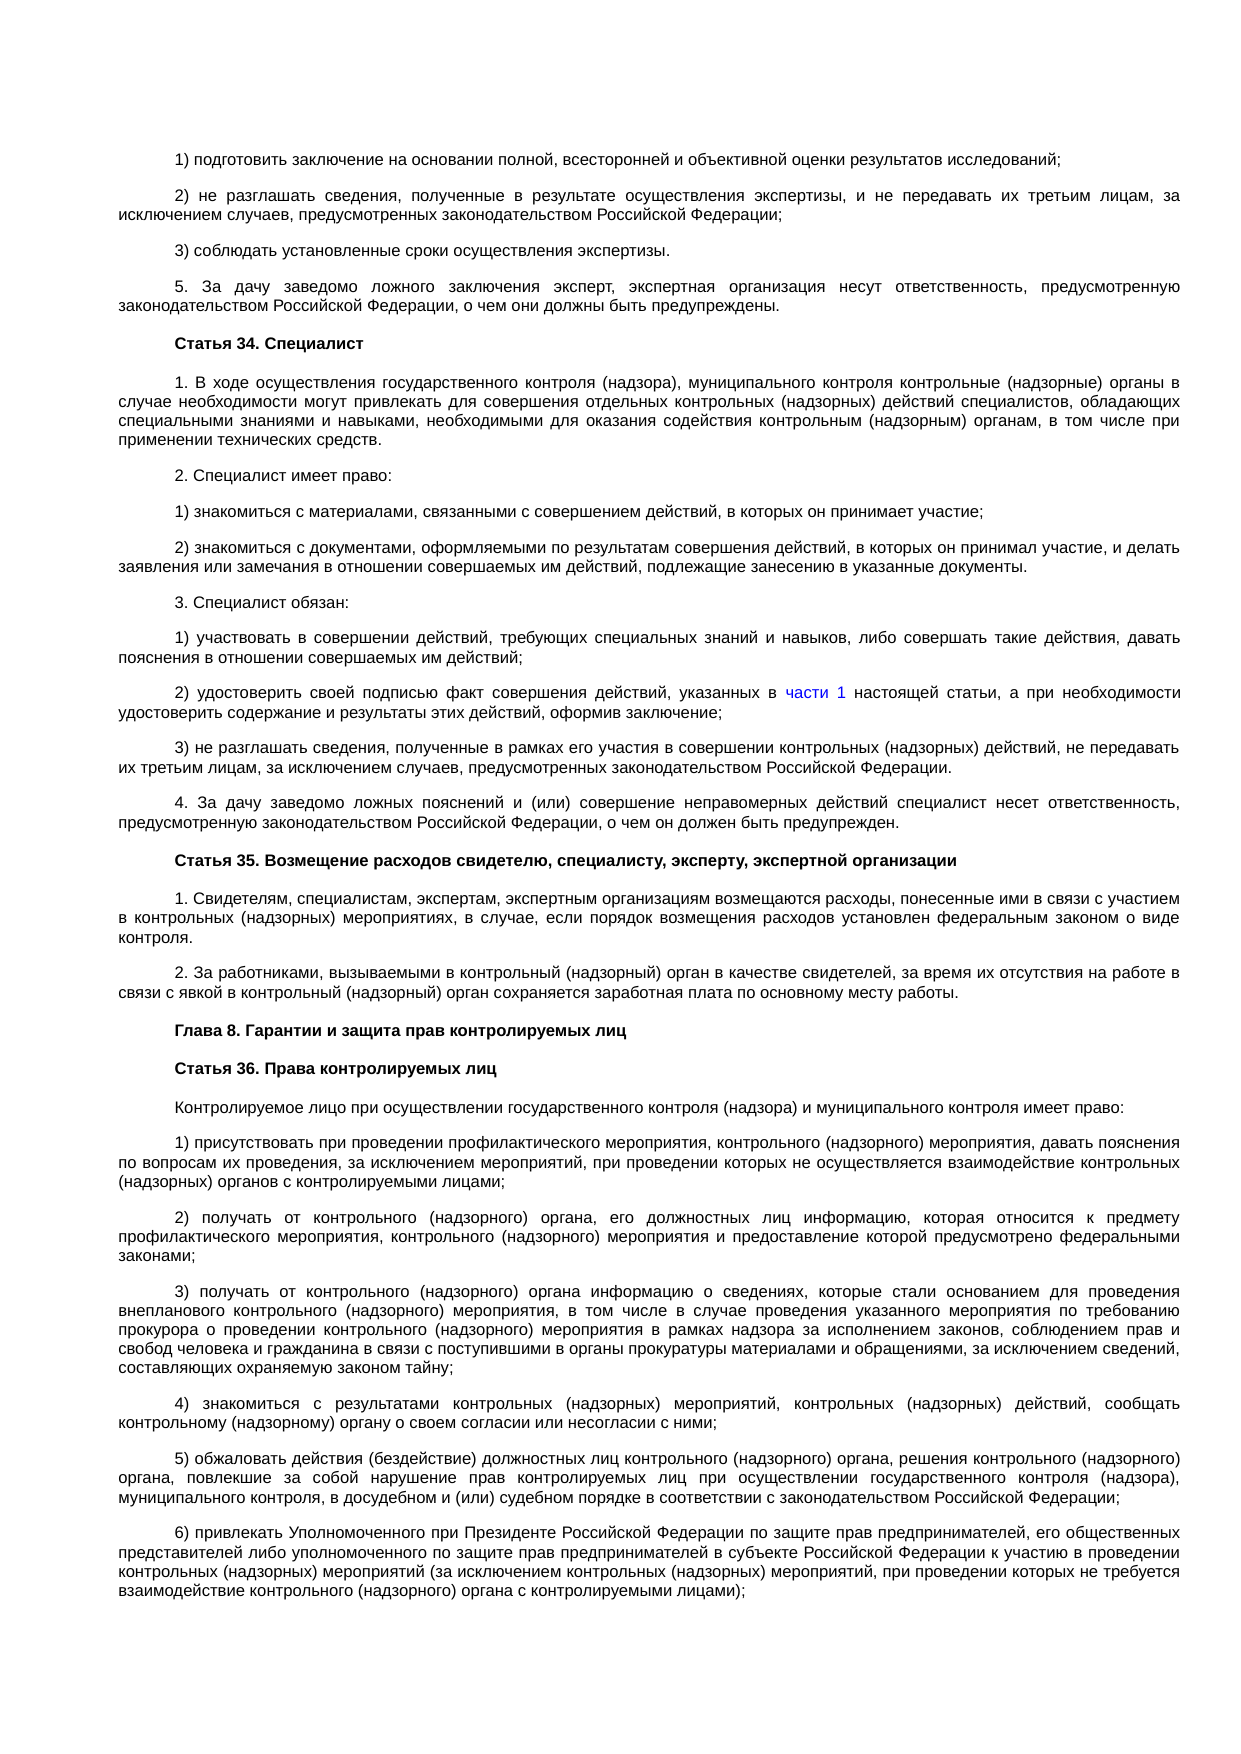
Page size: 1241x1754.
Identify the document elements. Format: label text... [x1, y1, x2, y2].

text 5. За дачу заведомо ложного заключения эксперт, экспертная организация несут ответственность, предусмотренную законодательством Российской Федерации, о чем они должны быть предупреждены. [118, 277, 1181, 315]
subtitle Статья 35. Возмещение расходов свидетелю, специалисту, эксперту, экспертной организации [118, 851, 1181, 870]
text 1) участвовать в совершении действий, требующих специальных знаний и навыков, либо совершать такие действия, давать пояснения в отношении совершаемых им действий; [118, 628, 1181, 667]
text 1. Свидетелям, специалистам, экспертам, экспертным организациям возмещаются расходы, понесенные ими в связи с участием в контрольных (надзорных) мероприятиях, в случае, если порядок возмещения расходов установлен федеральным законом о виде контроля. [118, 889, 1181, 947]
text 3) соблюдать установленные сроки осуществления экспертизы. [118, 241, 1181, 260]
text 3) не разглашать сведения, полученные в рамках его участия в совершении контрольных (надзорных) действий, не передавать их третьим лицам, за исключением случаев, предусмотренных законодательством Российской Федерации. [118, 738, 1181, 777]
subtitle Статья 34. Специалист [118, 334, 1181, 353]
text 3) получать от контрольного (надзорного) органа информацию о сведениях, которые стали основанием для проведения внепланового контрольного (надзорного) мероприятия, в том числе в случае проведения указанного мероприятия по требованию прокурора о проведении контрольного (надзорного) мероприятия в рамках надзора за исполнением законов, соблюдением прав и свобод человека и гражданина в связи с поступившими в органы прокуратуры материалами и обращениями, за исключением сведений, составляющих охраняемую законом тайну; [118, 1282, 1181, 1377]
text 2) удостоверить своей подписью факт совершения действий, указанных в части 1 настоящей статьи, а при необходимости удостоверить содержание и результаты этих действий, оформив заключение; [118, 683, 1181, 722]
text Контролируемое лицо при осуществлении государственного контроля (надзора) и муниципального контроля имеет право: [118, 1097, 1181, 1117]
text 1) знакомиться с материалами, связанными с совершением действий, в которых он принимает участие; [118, 502, 1181, 521]
text 4) знакомиться с результатами контрольных (надзорных) мероприятий, контрольных (надзорных) действий, сообщать контрольному (надзорному) органу о своем согласии или несогласии с ними; [118, 1394, 1181, 1432]
text 2. За работниками, вызываемыми в контрольный (надзорный) орган в качестве свидетелей, за время их отсутствия на работе в связи с явкой в контрольный (надзорный) орган сохраняется заработная плата по основному месту работы. [118, 963, 1181, 1002]
text 1. В ходе осуществления государственного контроля (надзора), муниципального контроля контрольные (надзорные) органы в случае необходимости могут привлекать для совершения отдельных контрольных (надзорных) действий специалистов, обладающих специальными знаниями и навыками, необходимыми для оказания содействия контрольным (надзорным) органам, в том числе при применении технических средств. [118, 372, 1181, 449]
text 6) привлекать Уполномоченного при Президенте Российской Федерации по защите прав предпринимателей, его общественных представителей либо уполномоченного по защите прав предпринимателей в субъекте Российской Федерации к участию в проведении контрольных (надзорных) мероприятий (за исключением контрольных (надзорных) мероприятий, при проведении которых не требуется взаимодействие контрольного (надзорного) органа с контролируемыми лицами); [118, 1523, 1181, 1600]
text 1) присутствовать при проведении профилактического мероприятия, контрольного (надзорного) мероприятия, давать пояснения по вопросам их проведения, за исключением мероприятий, при проведении которых не осуществляется взаимодействие контрольных (надзорных) органов с контролируемыми лицами; [118, 1133, 1181, 1191]
subtitle Статья 36. Права контролируемых лиц [118, 1059, 1181, 1078]
text 5) обжаловать действия (бездействие) должностных лиц контрольного (надзорного) органа, решения контрольного (надзорного) органа, повлекшие за собой нарушение прав контролируемых лиц при осуществлении государственного контроля (надзора), муниципального контроля, в досудебном и (или) судебном порядке в соответствии с законодательством Российской Федерации; [118, 1449, 1181, 1507]
subtitle Глава 8. Гарантии и защита прав контролируемых лиц [118, 1021, 1181, 1040]
text 2) знакомиться с документами, оформляемыми по результатам совершения действий, в которых он принимал участие, и делать заявления или замечания в отношении совершаемых им действий, подлежащие занесению в указанные документы. [118, 537, 1181, 576]
text 1) подготовить заключение на основании полной, всесторонней и объективной оценки результатов исследований; [118, 150, 1181, 169]
text 3. Специалист обязан: [118, 592, 1181, 612]
text 4. За дачу заведомо ложных пояснений и (или) совершение неправомерных действий специалист несет ответственность, предусмотренную законодательством Российской Федерации, о чем он должен быть предупрежден. [118, 793, 1181, 832]
text 2) получать от контрольного (надзорного) органа, его должностных лиц информацию, которая относится к предмету профилактического мероприятия, контрольного (надзорного) мероприятия и предоставление которой предусмотрено федеральными законами; [118, 1207, 1181, 1265]
text 2) не разглашать сведения, полученные в результате осуществления экспертизы, и не передавать их третьим лицам, за исключением случаев, предусмотренных законодательством Российской Федерации; [118, 186, 1181, 224]
text 2. Специалист имеет право: [118, 466, 1181, 485]
